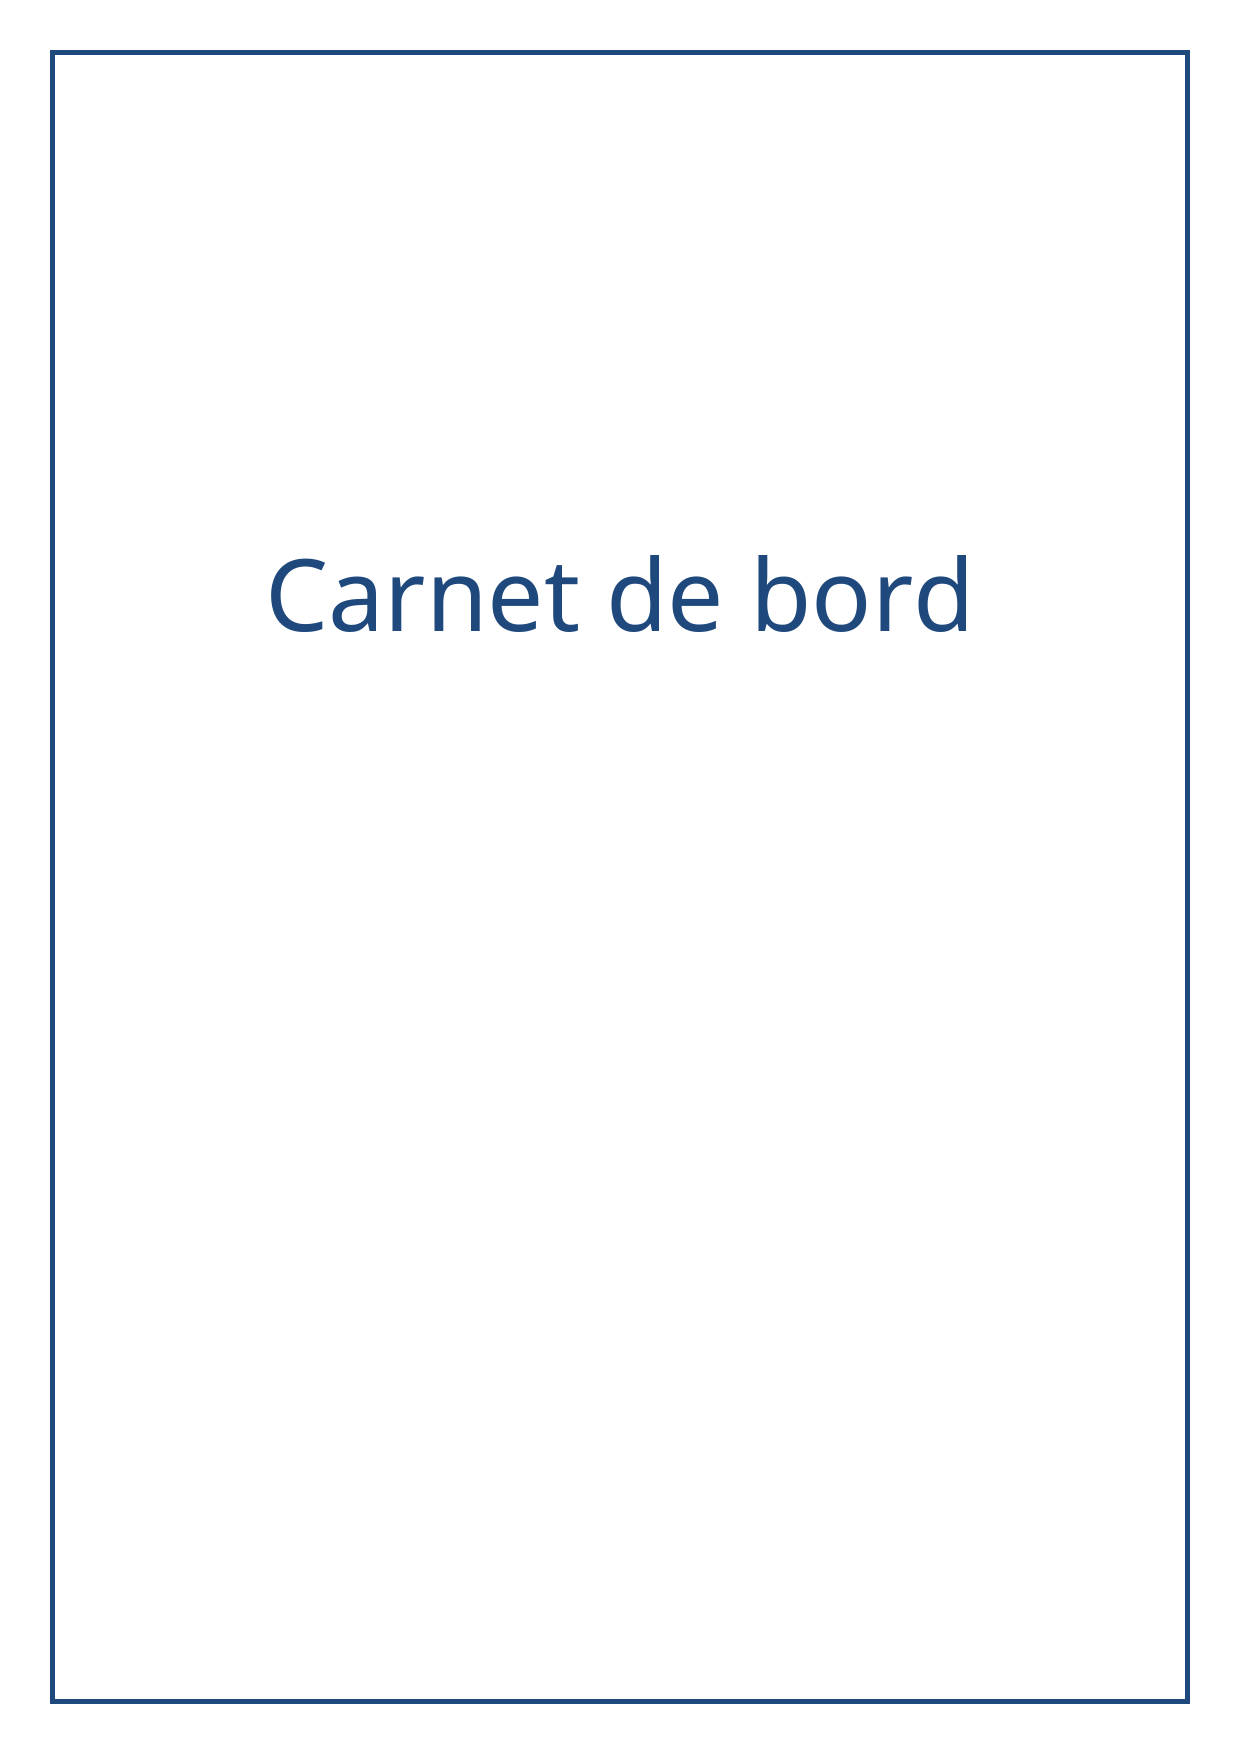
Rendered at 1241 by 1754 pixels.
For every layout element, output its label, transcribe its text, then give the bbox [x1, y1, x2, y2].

text Carnet de bord [150, 525, 1090, 661]
